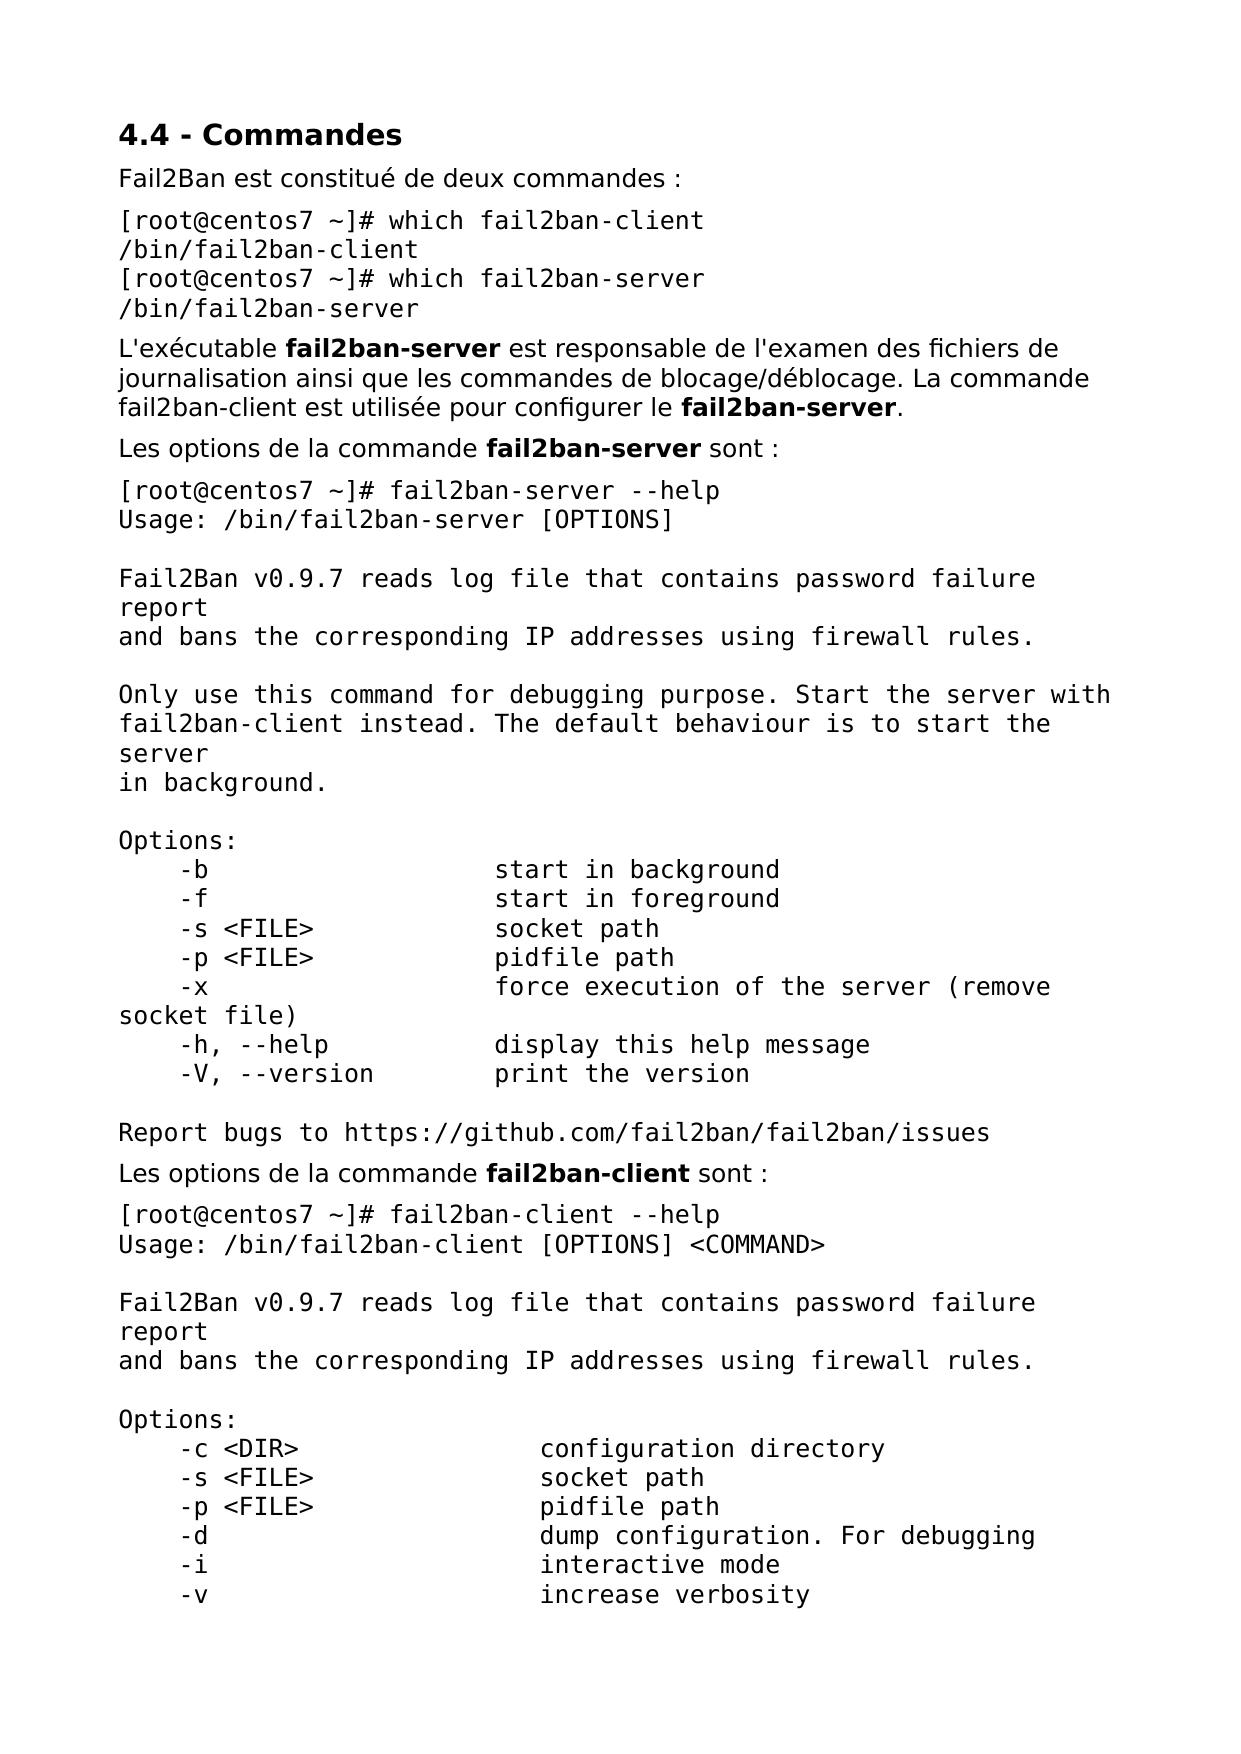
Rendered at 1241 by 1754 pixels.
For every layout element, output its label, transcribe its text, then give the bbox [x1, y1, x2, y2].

text [root@centos7 ~]# fail2ban-server --help Usage: /bin/fail2ban-server [OPTIONS] Fail2Ban v0.9.7 reads log file that contains password failure report and bans the corresponding IP addresses using firewall rules. Only use this command for debugging purpose. Start the server with fail2ban-client instead. The default behaviour is to start the server in background. Options: -b start in background -f start in foreground -s <FILE> socket path -p <FILE> pidfile path -x force execution of the server (remove socket file) -h, --help display this help message -V, --version print the version Report bugs to https://github.com/fail2ban/fail2ban/issues [118, 476, 1122, 1147]
subtitle 4.4 - Commandes [118, 118, 1122, 152]
text [root@centos7 ~]# which fail2ban-client /bin/fail2ban-client [root@centos7 ~]# which fail2ban-server /bin/fail2ban-server [118, 206, 1122, 323]
text Les options de la commande fail2ban-client sont : [118, 1159, 1122, 1188]
text L'exécutable fail2ban-server est responsable de l'examen des fichiers de journalisation ainsi que les commandes de blocage/déblocage. La commande fail2ban-client est utilisée pour configurer le fail2ban-server. [118, 335, 1122, 422]
text Les options de la commande fail2ban-server sont : [118, 435, 1122, 464]
text [root@centos7 ~]# fail2ban-client --help Usage: /bin/fail2ban-client [OPTIONS] <COMMAND> Fail2Ban v0.9.7 reads log file that contains password failure report and bans the corresponding IP addresses using firewall rules. Options: -c <DIR> configuration directory -s <FILE> socket path -p <FILE> pidfile path -d dump configuration. For debugging -i interactive mode -v increase verbosity [118, 1201, 1122, 1609]
text Fail2Ban est constitué de deux commandes : [118, 164, 1122, 194]
